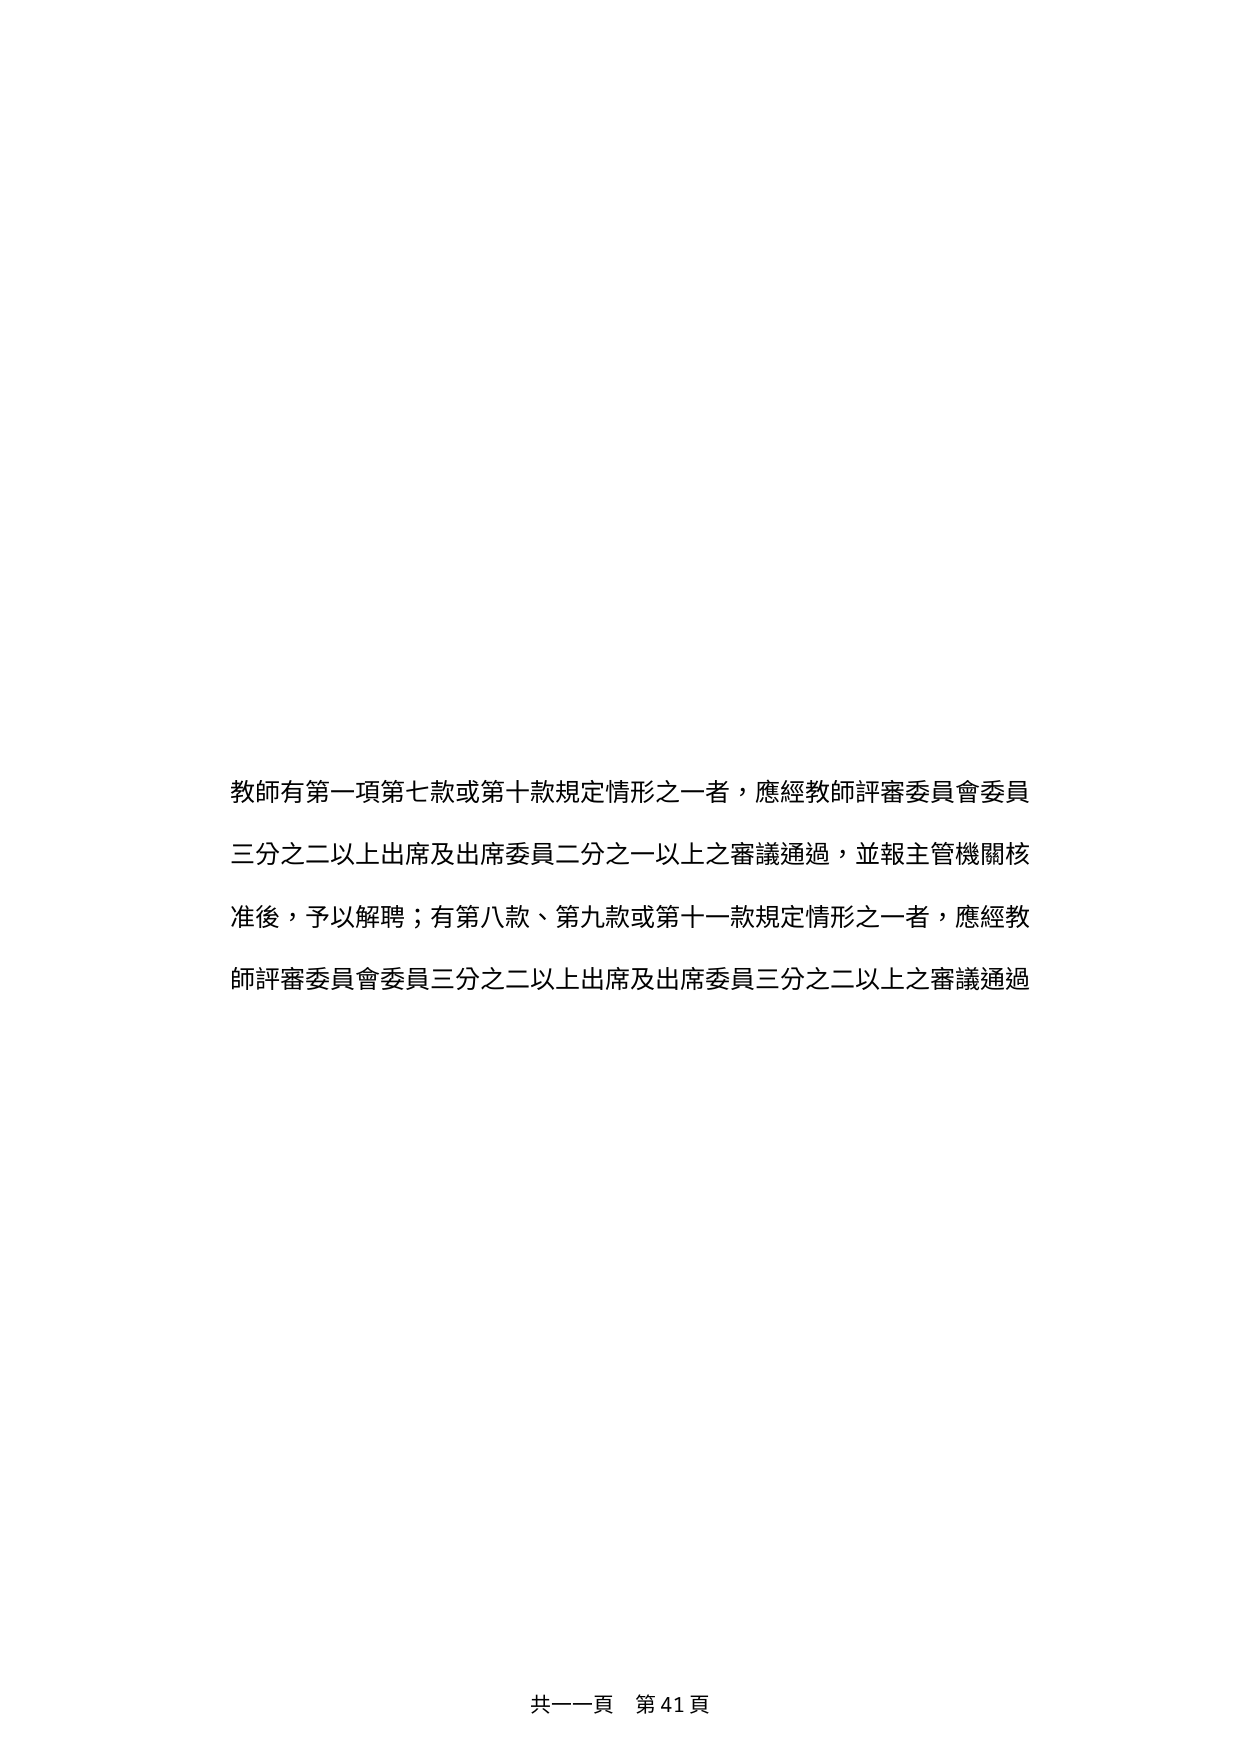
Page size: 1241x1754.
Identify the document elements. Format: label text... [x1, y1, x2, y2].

text 教師有第一項第七款或第十款規定情形之一者，應經教師評審委員會委員 [118, 749, 1122, 811]
text 三分之二以上出席及出席委員二分之一以上之審議通過，並報主管機關核 [118, 811, 1122, 874]
text 准後，予以解聘；有第八款、第九款或第十一款規定情形之一者，應經教 [118, 874, 1122, 936]
text 師評審委員會委員三分之二以上出席及出席委員三分之二以上之審議通過 [118, 936, 1122, 999]
